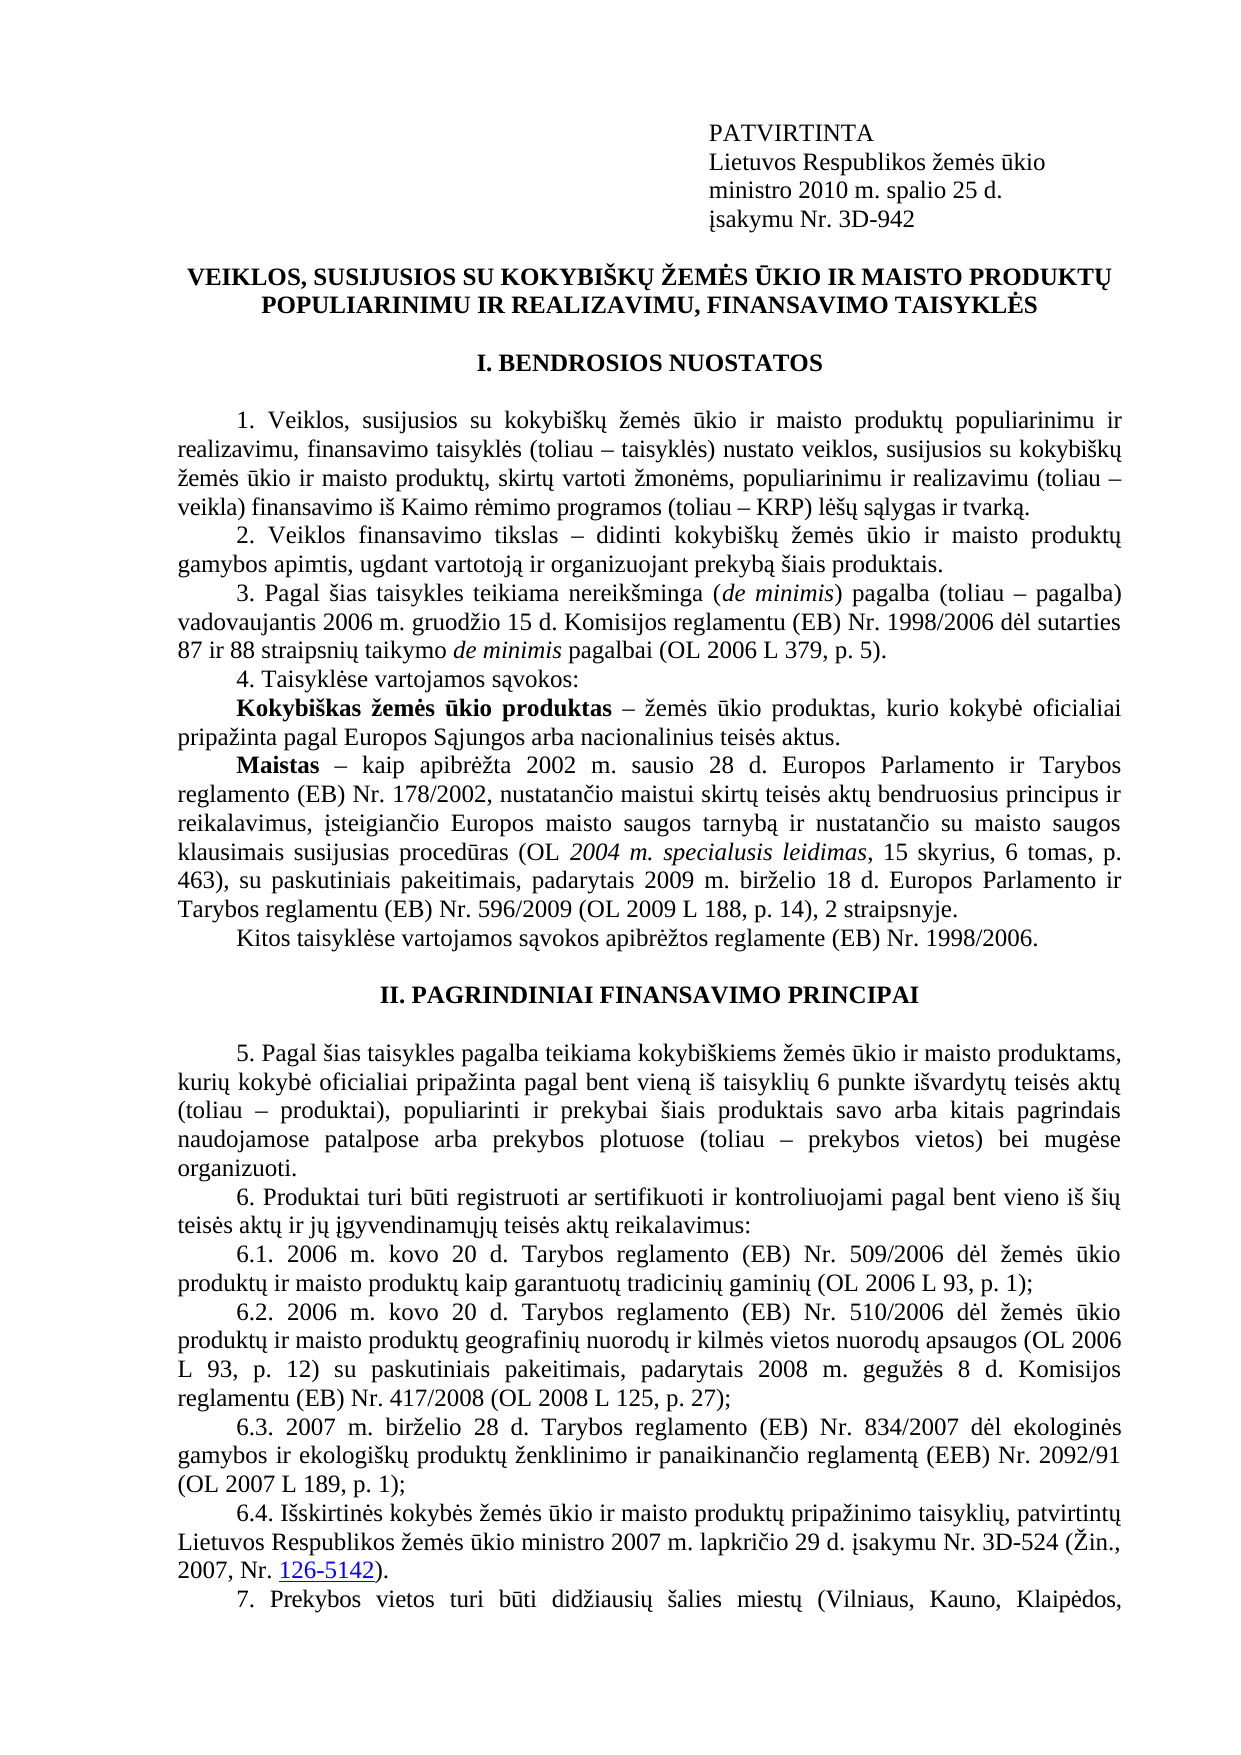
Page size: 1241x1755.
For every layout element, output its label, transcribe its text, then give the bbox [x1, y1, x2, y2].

text Kitos taisyklėse vartojamos sąvokos apibrėžtos reglamente (EB) Nr. 1998/2006. [177, 923, 1122, 952]
text 7. Prekybos vietos turi būti didžiausių šalies miestų (Vilniaus, Kauno, Klaipėdos, [177, 1584, 1122, 1613]
text 1. Veiklos, susijusios su kokybiškų žemės ūkio ir maisto produktų populiarinimu ir realizavimu, finansavimo taisyklės (toliau – taisyklės) nustato veiklos, susijusios su kokybiškų žemės ūkio ir maisto produktų, skirtų vartoti žmonėms, populiarinimu ir realizavimu (toliau – veikla) finansavimo iš Kaimo rėmimo programos (toliau – KRP) lėšų sąlygas ir tvarką. [177, 406, 1122, 521]
text 3. Pagal šias taisykles teikiama nereikšminga (de minimis) pagalba (toliau – pagalba) vadovaujantis 2006 m. gruodžio 15 d. Komisijos reglamentu (EB) Nr. 1998/2006 dėl sutarties 87 ir 88 straipsnių taikymo de minimis pagalbai (OL 2006 L 379, p. 5). [177, 578, 1122, 664]
text 6.3. 2007 m. birželio 28 d. Tarybos reglamento (EB) Nr. 834/2007 dėl ekologinės gamybos ir ekologiškų produktų ženklinimo ir panaikinančio reglamentą (EEB) Nr. 2092/91 (OL 2007 L 189, p. 1); [177, 1412, 1122, 1498]
text 4. Taisyklėse vartojamos sąvokos: [177, 664, 1122, 693]
text ministro 2010 m. spalio 25 d. [177, 176, 1122, 204]
text 6.2. 2006 m. kovo 20 d. Tarybos reglamento (EB) Nr. 510/2006 dėl žemės ūkio produktų ir maisto produktų geografinių nuorodų ir kilmės vietos nuorodų apsaugos (OL 2006 L 93, p. 12) su paskutiniais pakeitimais, padarytais 2008 m. gegužės 8 d. Komisijos reglamentu (EB) Nr. 417/2008 (OL 2008 L 125, p. 27); [177, 1297, 1122, 1412]
text Maistas – kaip apibrėžta 2002 m. sausio 28 d. Europos Parlamento ir Tarybos reglamento (EB) Nr. 178/2002, nustatančio maistui skirtų teisės aktų bendruosius principus ir reikalavimus, įsteigiančio Europos maisto saugos tarnybą ir nustatančio su maisto saugos klausimais susijusias procedūras (OL 2004 m. specialusis leidimas, 15 skyrius, 6 tomas, p. 463), su paskutiniais pakeitimais, padarytais 2009 m. birželio 18 d. Europos Parlamento ir Tarybos reglamentu (EB) Nr. 596/2009 (OL 2009 L 188, p. 14), 2 straipsnyje. [177, 751, 1122, 923]
text II. PAGRINDINIAI FINANSAVIMO PRINCIPAI [177, 981, 1122, 1009]
text įsakymu Nr. 3D-942 [177, 204, 1122, 233]
text 6.4. Išskirtinės kokybės žemės ūkio ir maisto produktų pripažinimo taisyklių, patvirtintų Lietuvos Respublikos žemės ūkio ministro 2007 m. lapkričio 29 d. įsakymu Nr. 3D-524 (Žin., 2007, Nr. 126-5142). [177, 1498, 1122, 1584]
text 6. Produktai turi būti registruoti ar sertifikuoti ir kontroliuojami pagal bent vieno iš šių teisės aktų ir jų įgyvendinamųjų teisės aktų reikalavimus: [177, 1182, 1122, 1239]
text Lietuvos Respublikos žemės ūkio [177, 147, 1122, 176]
text 6.1. 2006 m. kovo 20 d. Tarybos reglamento (EB) Nr. 509/2006 dėl žemės ūkio produktų ir maisto produktų kaip garantuotų tradicinių gaminių (OL 2006 L 93, p. 1); [177, 1239, 1122, 1297]
text 2. Veiklos finansavimo tikslas – didinti kokybiškų žemės ūkio ir maisto produktų gamybos apimtis, ugdant vartotoją ir organizuojant prekybą šiais produktais. [177, 521, 1122, 578]
text 5. Pagal šias taisykles pagalba teikiama kokybiškiems žemės ūkio ir maisto produktams, kurių kokybė oficialiai pripažinta pagal bent vieną iš taisyklių 6 punkte išvardytų teisės aktų (toliau – produktai), populiarinti ir prekybai šiais produktais savo arba kitais pagrindais naudojamose patalpose arba prekybos plotuose (toliau – prekybos vietos) bei mugėse organizuoti. [177, 1038, 1122, 1182]
text PATVIRTINTA [709, 118, 1122, 147]
text I. BENDROSIOS NUOSTATOS [177, 348, 1122, 377]
text VEIKLOS, SUSIJUSIOS SU KOKYBIŠKų žEMĖS ŪKIO ir maisto PRODUKTų populiarinimu ir REALIZAVIMU, FINANSAVIMO TAISYKLĖS [177, 262, 1122, 319]
text Kokybiškas žemės ūkio produktas – žemės ūkio produktas, kurio kokybė oficialiai pripažinta pagal Europos Sąjungos arba nacionalinius teisės aktus. [177, 693, 1122, 751]
